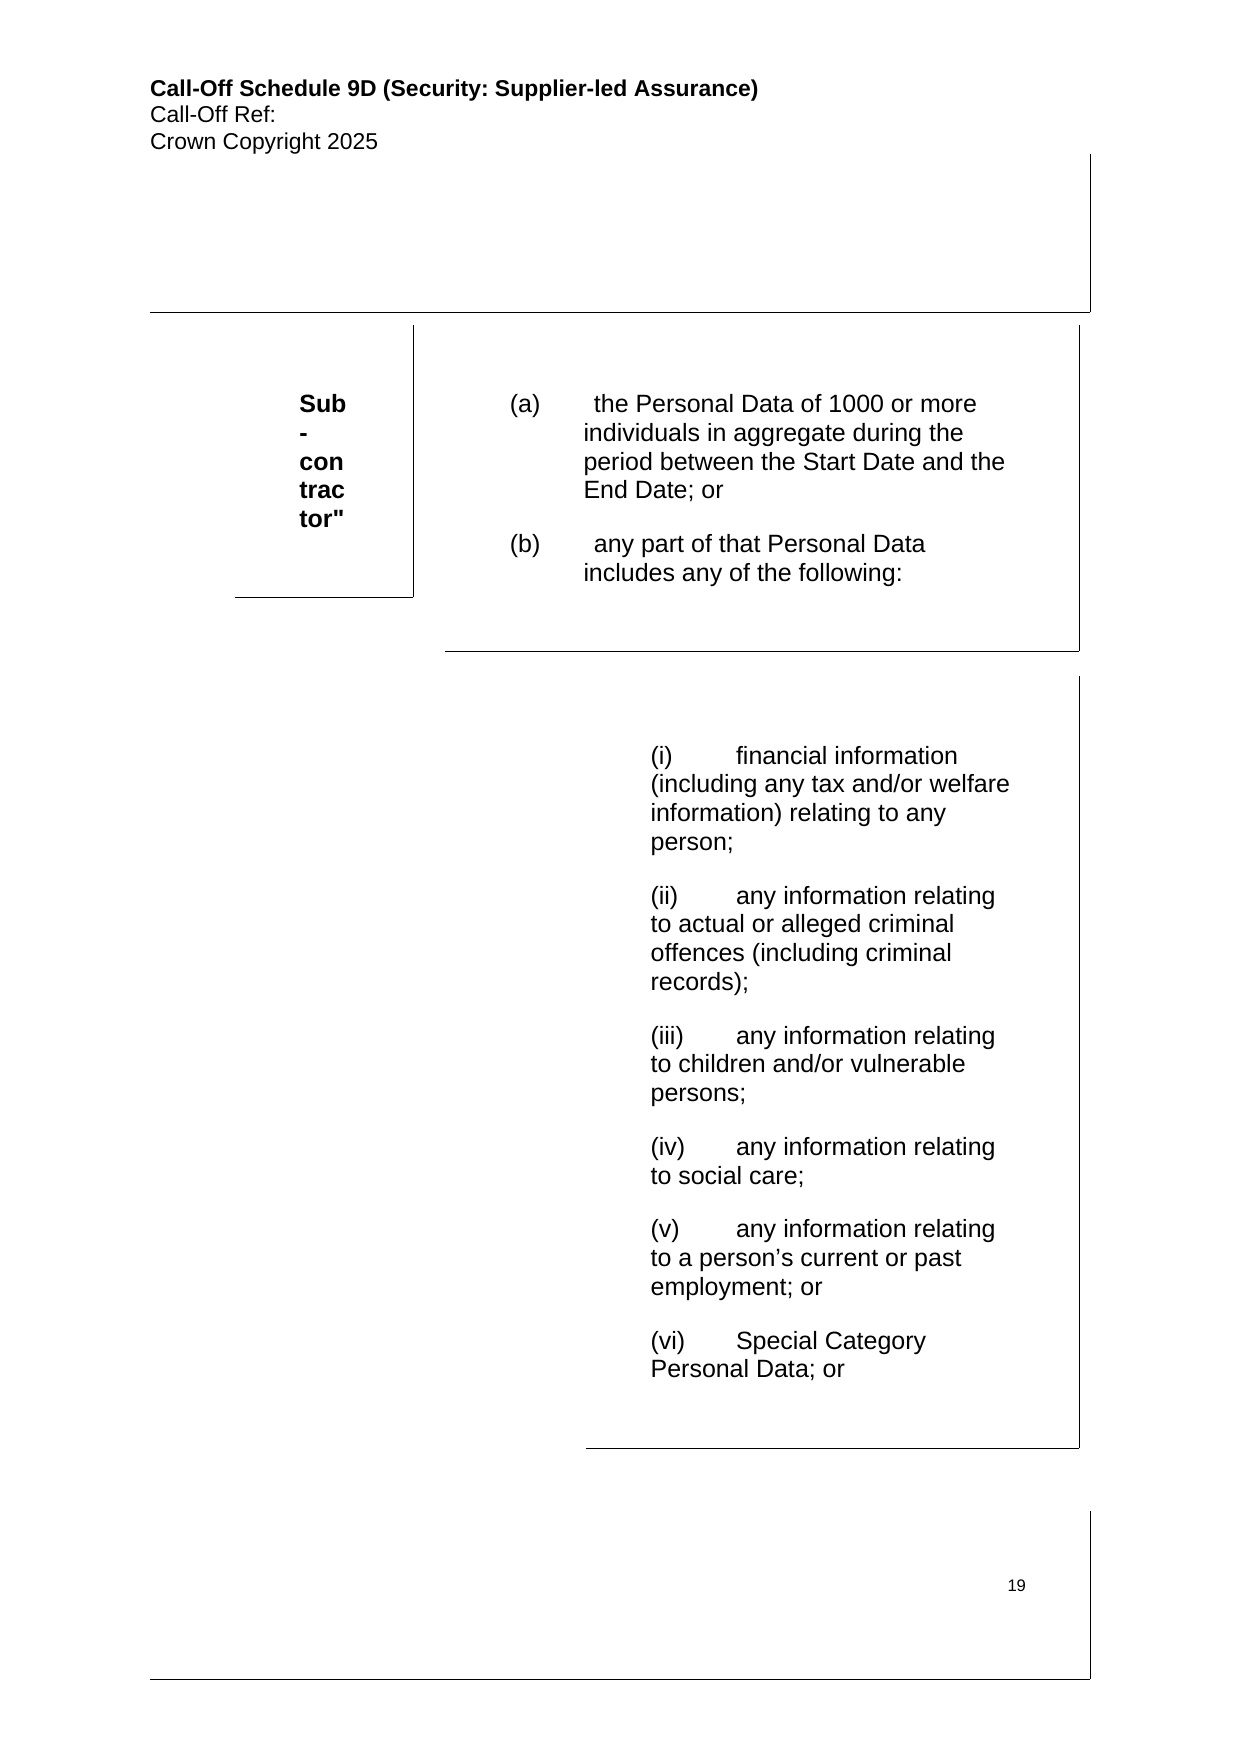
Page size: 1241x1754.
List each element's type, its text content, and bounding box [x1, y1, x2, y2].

table_cell Sub-contractor" [223, 312, 424, 1460]
table_cell a Sub-contractor that Handles Government Data, where that data includes either: the Personal Data of 1000 or more individuals in aggregate during the period between the Start Date and the End Date; or any part of that Personal Data includes any of the following: financial information (including any tax and/or welfare information) relating to any person; any information relating to actual or alleged criminal offences (including criminal records); any information relating to children and/or vulnerable persons; any information relating to social care; any information relating to a person’s current or past employment; or Special Category Personal Data; or the Buyer in its discretion, designates a Sub-contractor as a Higher-risk Sub-contractor: in any procurement document related to the Contract; or during the Contract Period; [425, 312, 1090, 1460]
